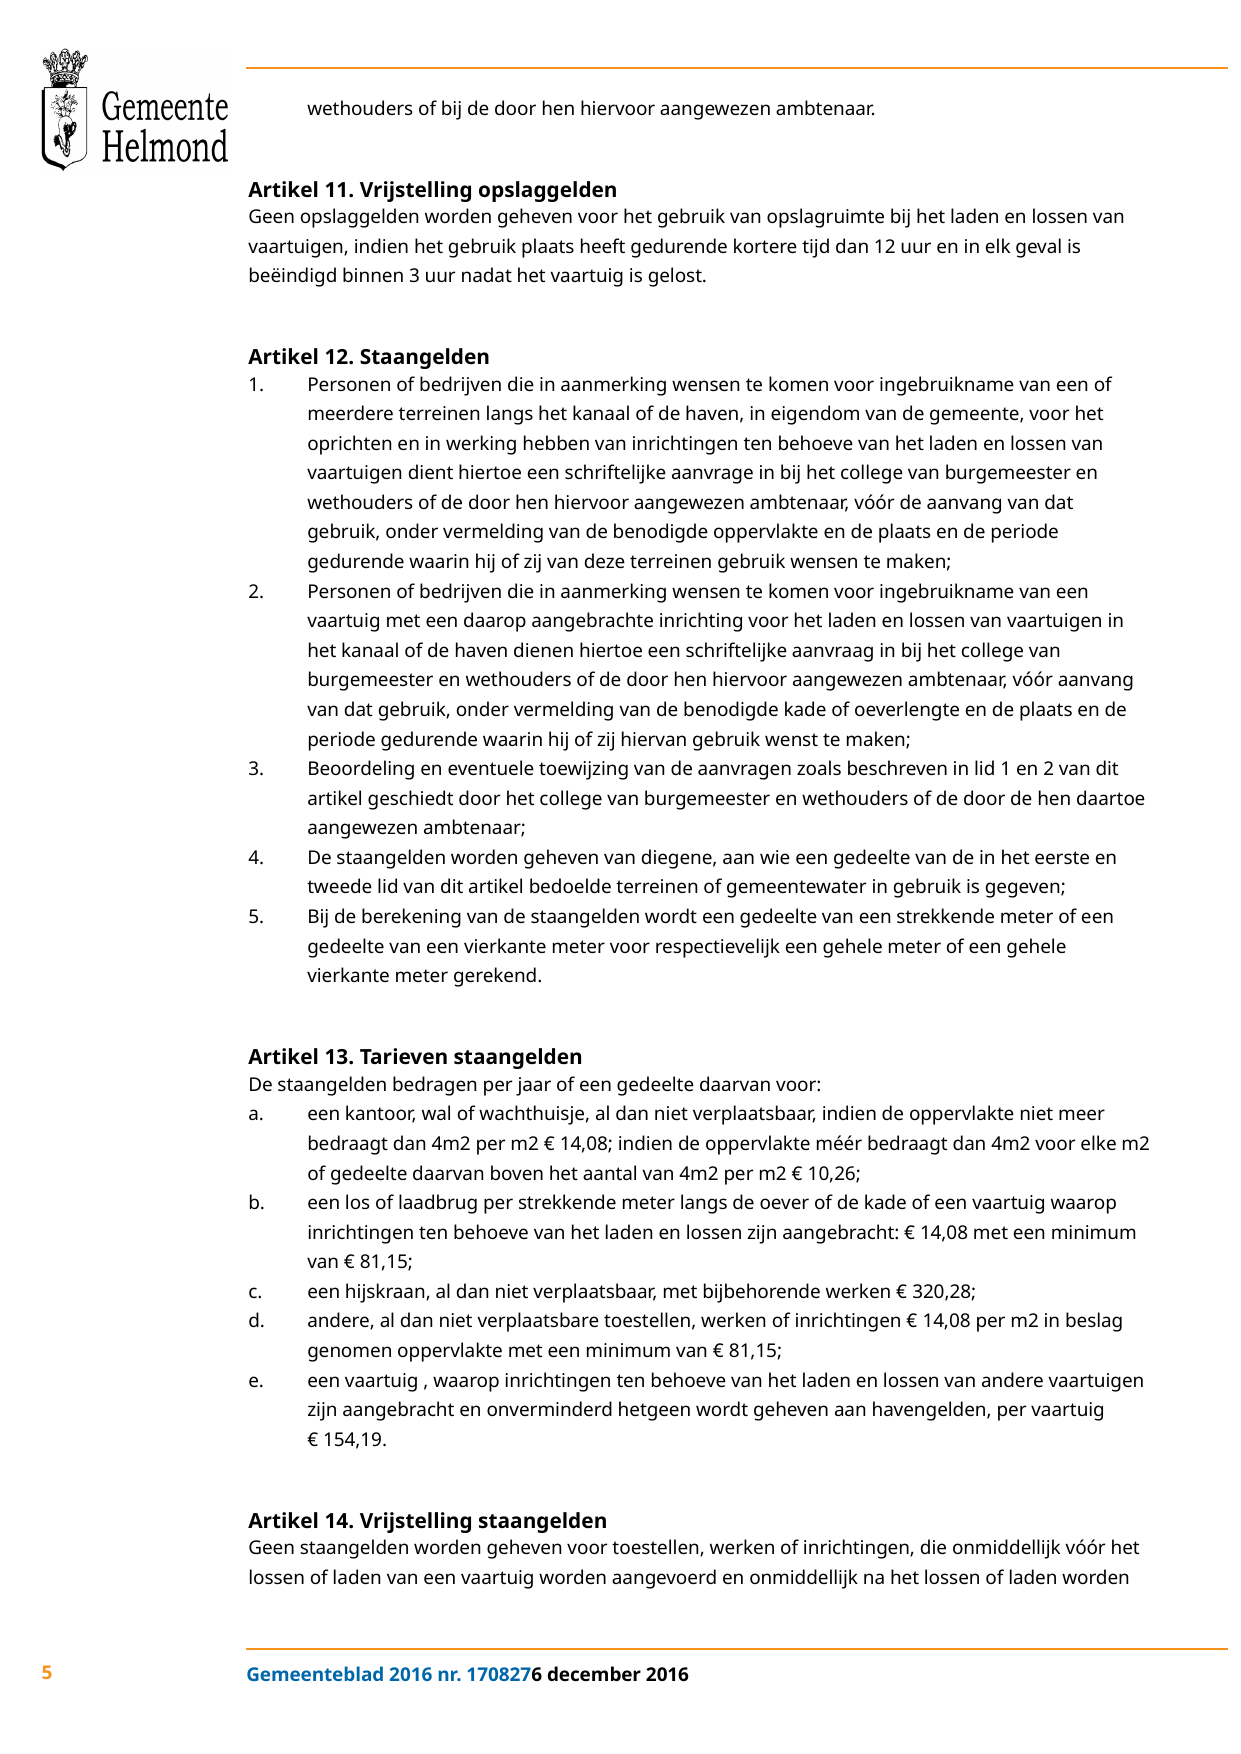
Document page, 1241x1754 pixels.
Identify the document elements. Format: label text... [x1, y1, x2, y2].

list andere, al dan niet verplaatsbare toestellen, werken of inrichtingen € 14,08 per m2 in beslag genomen oppervlakte met een minimum van € 81,15; [248, 1308, 1152, 1363]
text Geen staangelden worden geheven voor toestellen, werken of inrichtingen, die onmiddellijk vóór het lossen of laden van een vaartuig worden aangevoerd en onmiddellijk na het lossen of laden worden [248, 1534, 1152, 1590]
picture [41, 47, 231, 172]
list Personen of bedrijven die in aanmerking wensen te komen voor ingebruikname van een of meerdere terreinen langs het kanaal of de haven, in eigendom van de gemeente, voor het oprichten en in werking hebben van inrichtingen ten behoeve van het laden en lossen van vaartuigen dient hiertoe een schriftelijke aanvrage in bij het college van burgemeester en wethouders of de door hen hiervoor aangewezen ambtenaar, vóór de aanvang van dat gebruik, onder vermelding van de benodigde oppervlakte en de plaats en de periode gedurende waarin hij of zij van deze terreinen gebruik wensen te maken; [248, 371, 1152, 574]
text Geen opslaggelden worden geheven voor het gebruik van opslagruimte bij het laden en lossen van vaartuigen, indien het gebruik plaats heeft gedurende kortere tijd dan 12 uur en in elk geval is beëindigd binnen 3 uur nadat het vaartuig is gelost. [248, 203, 1152, 288]
text Artikel 13. Tarieven staangelden [248, 1042, 1152, 1071]
list Bij de berekening van de staangelden wordt een gedeelte van een strekkende meter of een gedeelte van een vierkante meter voor respectievelijk een gehele meter of een gehele vierkante meter gerekend. [248, 903, 1152, 988]
text De staangelden bedragen per jaar of een gedeelte daarvan voor: [248, 1071, 1152, 1097]
list De staangelden worden geheven van diegene, aan wie een gedeelte van de in het eerste en tweede lid van dit artikel bedoelde terreinen of gemeentewater in gebruik is gegeven; [248, 844, 1152, 899]
list wethouders of bij de door hen hiervoor aangewezen ambtenaar. [248, 95, 1152, 121]
list een vaartuig , waarop inrichtingen ten behoeve van het laden en lossen van andere vaartuigen zijn aangebracht en onverminderd hetgeen wordt geheven aan havengelden, per vaartuig € 154,19. [248, 1367, 1152, 1452]
list een los of laadbrug per strekkende meter langs de oever of de kade of een vaartuig waarop inrichtingen ten behoeve van het laden en lossen zijn aangebracht: € 14,08 met een minimum van € 81,15; [248, 1189, 1152, 1274]
list een hijskraan, al dan niet verplaatsbaar, met bijbehorende werken € 320,28; [248, 1278, 1152, 1304]
list een kantoor, wal of wachthuisje, al dan niet verplaatsbaar, indien de oppervlakte niet meer bedraagt dan 4m2 per m2 € 14,08; indien de oppervlakte méér bedraagt dan 4m2 voor elke m2 of gedeelte daarvan boven het aantal van 4m2 per m2 € 10,26; [248, 1101, 1152, 1185]
text Artikel 12. Staangelden [248, 342, 1152, 371]
text Artikel 11. Vrijstelling opslaggelden [248, 175, 1152, 203]
list Beoordeling en eventuele toewijzing van de aanvragen zoals beschreven in lid 1 en 2 van dit artikel geschiedt door het college van burgemeester en wethouders of de door de hen daartoe aangewezen ambtenaar; [248, 755, 1152, 840]
list Personen of bedrijven die in aanmerking wensen te komen voor ingebruikname van een vaartuig met een daarop aangebrachte inrichting voor het laden en lossen van vaartuigen in het kanaal of de haven dienen hiertoe een schriftelijke aanvraag in bij het college van burgemeester en wethouders of de door hen hiervoor aangewezen ambtenaar, vóór aanvang van dat gebruik, onder vermelding van de benodigde kade of oeverlengte en de plaats en de periode gedurende waarin hij of zij hiervan gebruik wenst te maken; [248, 578, 1152, 752]
text Artikel 14. Vrijstelling staangelden [248, 1506, 1152, 1534]
